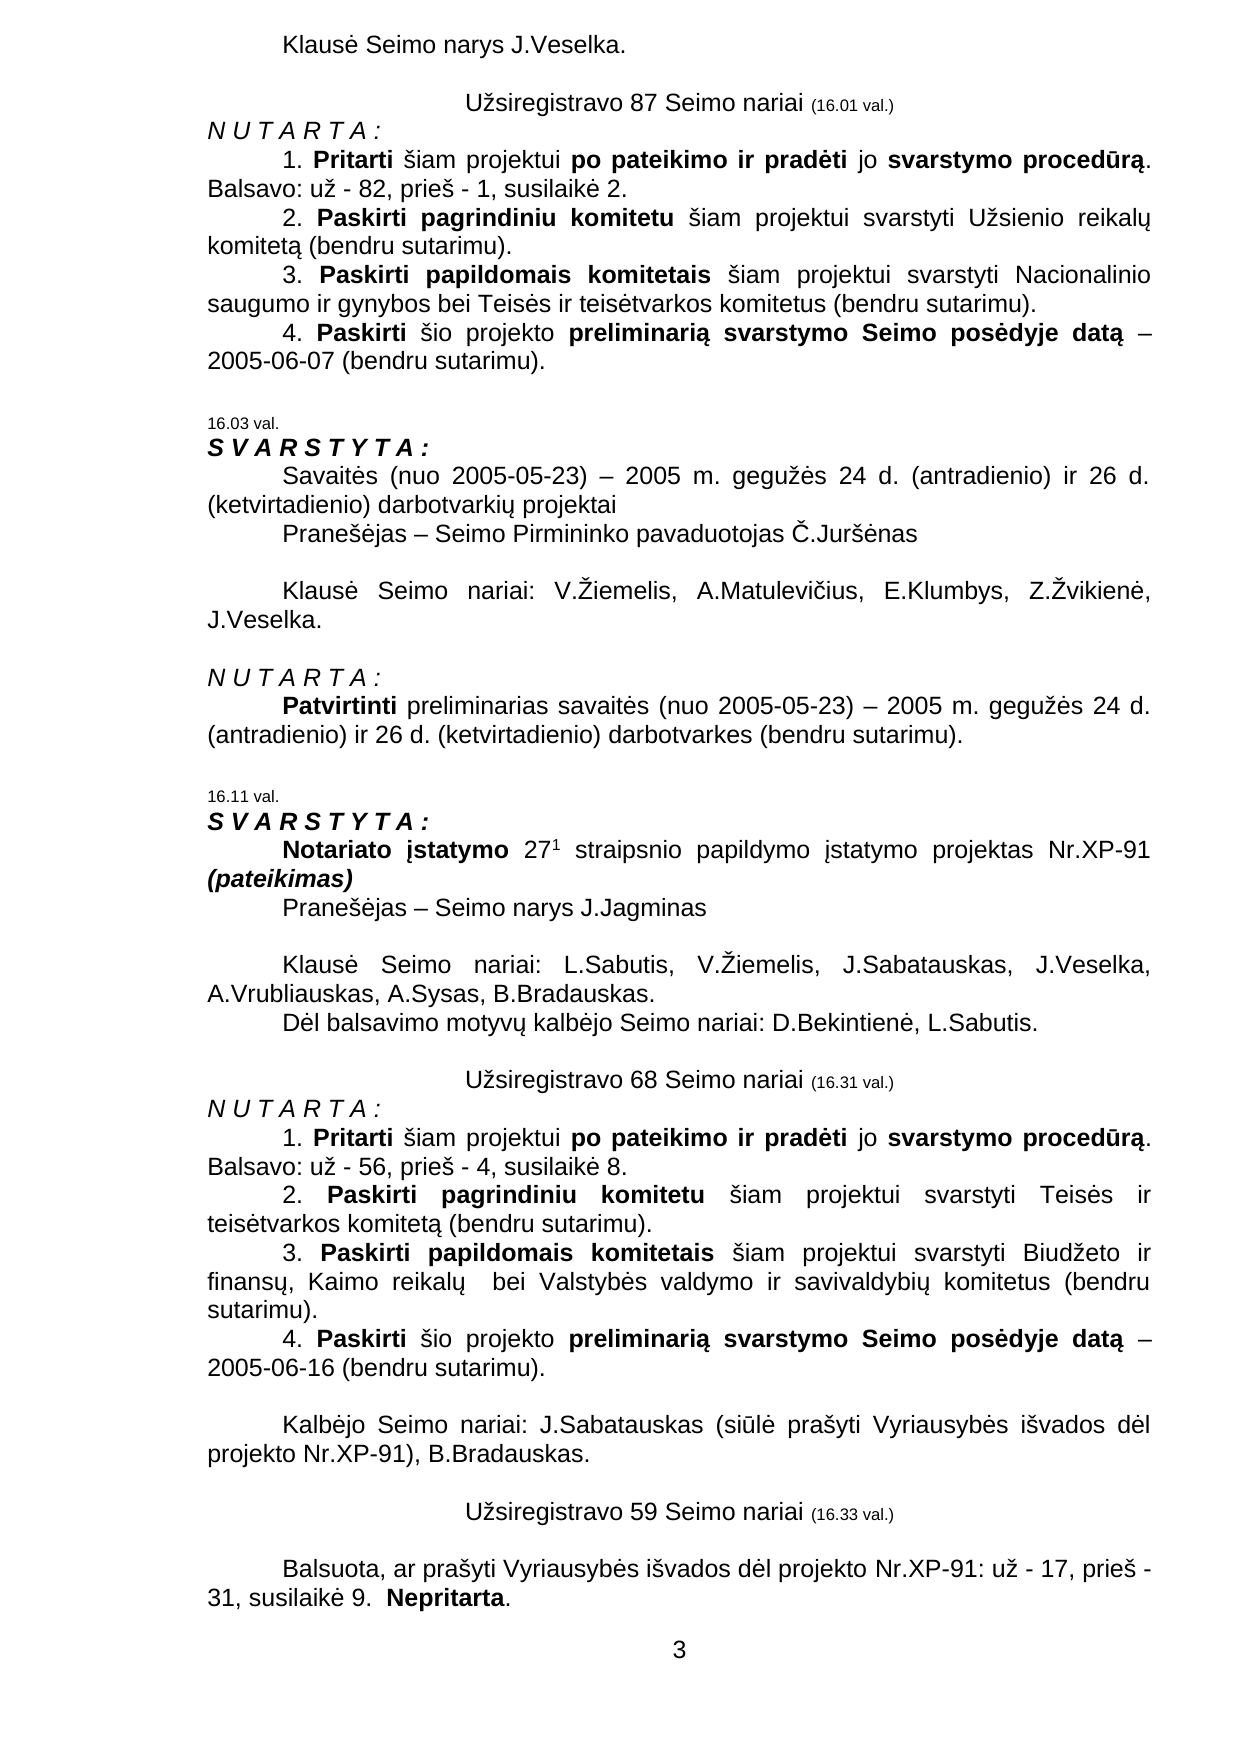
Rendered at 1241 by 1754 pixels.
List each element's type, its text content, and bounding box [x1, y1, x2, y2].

text N U T A R T A : [207, 116, 1152, 145]
text 16.03 val. [207, 413, 1152, 433]
text 3. Paskirti papildomais komitetais šiam projektui svarstyti Biudžeto ir finansų, Kaimo reikalų bei Valstybės valdymo ir savivaldybių komitetus (bendru sutarimu). [207, 1238, 1152, 1324]
text Kalbėjo Seimo nariai: J.Sabatauskas (siūlė prašyti Vyriausybės išvados dėl projekto Nr.XP-91), B.Bradauskas. [207, 1410, 1152, 1468]
text 2. Paskirti pagrindiniu komitetu šiam projektui svarstyti Užsienio reikalų komitetą (bendru sutarimu). [207, 202, 1152, 260]
text Užsiregistravo 68 Seimo nariai (16.31 val.) [207, 1065, 1152, 1094]
text 4. Paskirti šio projekto preliminarią svarstymo Seimo posėdyje datą – 2005-06-16 (bendru sutarimu). [207, 1324, 1152, 1381]
text Užsiregistravo 59 Seimo nariai (16.33 val.) [207, 1496, 1152, 1525]
text 2. Paskirti pagrindiniu komitetu šiam projektui svarstyti Teisės ir teisėtvarkos komitetą (bendru sutarimu). [207, 1180, 1152, 1238]
text Pranešėjas – Seimo narys J.Jagminas [207, 893, 1152, 921]
text N U T A R T A : [207, 663, 1152, 691]
text 16.11 val. [207, 787, 1152, 806]
text Savaitės (nuo 2005-05-23) – 2005 m. gegužės 24 d. (antradienio) ir 26 d. (ketvirtadienio) darbotvarkių projektai [207, 461, 1152, 519]
text Pranešėjas – Seimo Pirmininko pavaduotojas Č.Juršėnas [207, 519, 1152, 548]
text Balsuota, ar prašyti Vyriausybės išvados dėl projekto Nr.XP-91: už - 17, prieš - 31, susilaikė 9. Nepritarta. [207, 1554, 1152, 1611]
text 1. Pritarti šiam projektui po pateikimo ir pradėti jo svarstymo procedūrą. Balsavo: už - 56, prieš - 4, susilaikė 8. [207, 1123, 1152, 1180]
text Užsiregistravo 87 Seimo nariai (16.01 val.) [207, 87, 1152, 116]
text Dėl balsavimo motyvų kalbėjo Seimo nariai: D.Bekintienė, L.Sabutis. [207, 1008, 1152, 1036]
text Notariato įstatymo 271 straipsnio papildymo įstatymo projektas Nr.XP-91 (pateikimas) [207, 835, 1152, 893]
text 1. Pritarti šiam projektui po pateikimo ir pradėti jo svarstymo procedūrą. Balsavo: už - 82, prieš - 1, susilaikė 2. [207, 145, 1152, 202]
text Klausė Seimo nariai: V.Žiemelis, A.Matulevičius, E.Klumbys, Z.Žvikienė, J.Veselka. [207, 576, 1152, 634]
text 4. Paskirti šio projekto preliminarią svarstymo Seimo posėdyje datą – 2005-06-07 (bendru sutarimu). [207, 317, 1152, 375]
text N U T A R T A : [207, 1094, 1152, 1123]
text S V A R S T Y T A : [207, 806, 1152, 835]
text 3. Paskirti papildomais komitetais šiam projektui svarstyti Nacionalinio saugumo ir gynybos bei Teisės ir teisėtvarkos komitetus (bendru sutarimu). [207, 260, 1152, 317]
text Klausė Seimo narys J.Veselka. [207, 30, 1152, 59]
text Klausė Seimo nariai: L.Sabutis, V.Žiemelis, J.Sabatauskas, J.Veselka, A.Vrubliauskas, A.Sysas, B.Bradauskas. [207, 950, 1152, 1008]
text Patvirtinti preliminarias savaitės (nuo 2005-05-23) – 2005 m. gegužės 24 d. (antradienio) ir 26 d. (ketvirtadienio) darbotvarkes (bendru sutarimu). [207, 691, 1152, 749]
text S V A R S T Y T A : [207, 433, 1152, 461]
